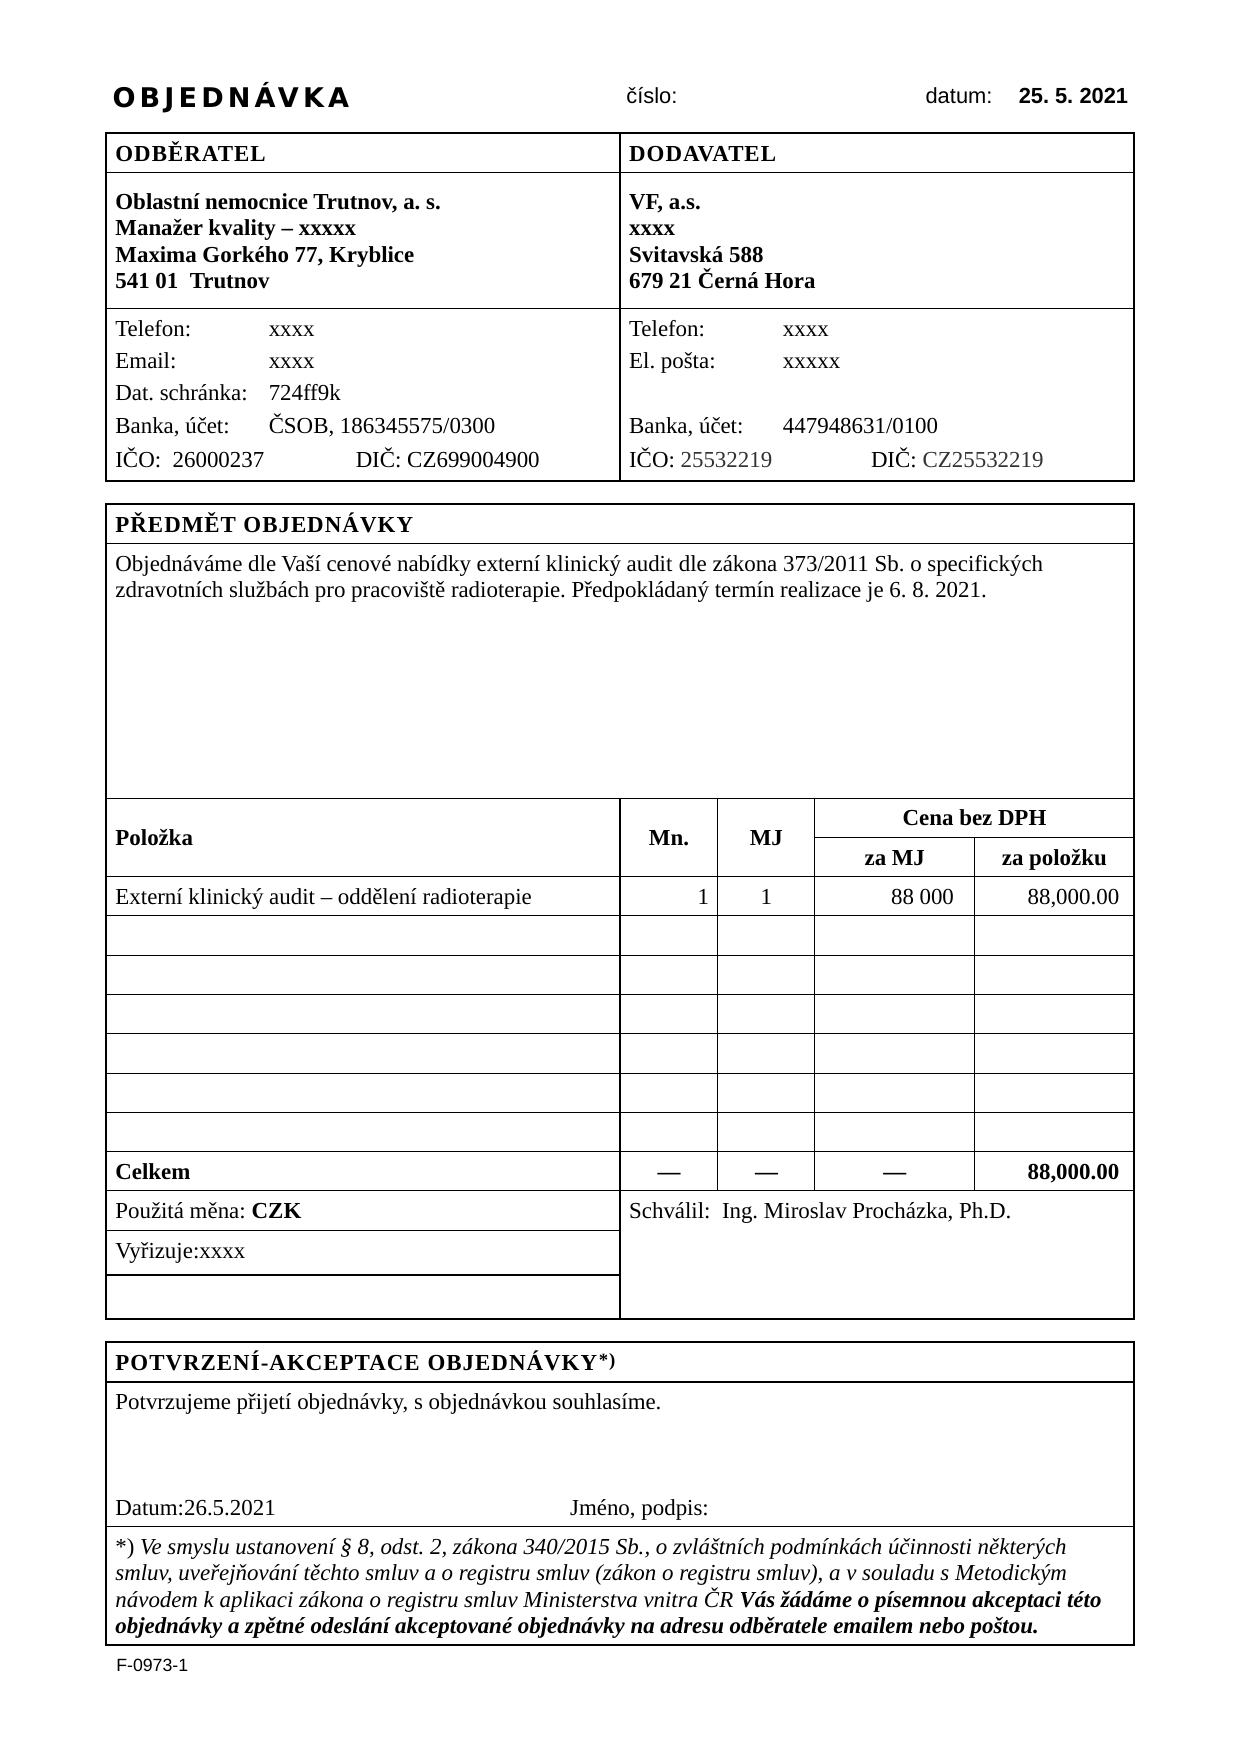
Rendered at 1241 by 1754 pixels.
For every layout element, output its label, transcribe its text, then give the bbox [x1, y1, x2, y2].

table_cell [815, 956, 974, 994]
table_cell Potvrzujeme přijetí objednávky, s objednávkou souhlasíme. [107, 1383, 717, 1488]
table_cell Položka [107, 799, 619, 876]
table_cell ,00 [975, 1034, 1133, 1072]
table_cell [621, 1034, 717, 1072]
table_cell [718, 1488, 1133, 1526]
table_cell Telefon: [107, 309, 260, 344]
table_cell El. pošta: [621, 344, 774, 377]
table_cell [107, 1113, 619, 1151]
table_header číslo: [620, 83, 697, 114]
table_cell za MJ [815, 838, 974, 876]
table_cell IČO: 26000237 DIČ: CZ699004900 [107, 441, 619, 480]
table_cell [718, 1034, 814, 1072]
table_cell [621, 1113, 717, 1151]
table_cell [718, 1074, 814, 1112]
table_cell Datum:26.5.2021 [107, 1488, 431, 1526]
table_cell [815, 995, 974, 1033]
table_cell za položku [975, 838, 1133, 876]
table_cell ,00 [975, 1074, 1133, 1112]
table_cell DIČ: CZ25532219 [862, 441, 1133, 480]
table_cell Použitá měna: CZK [107, 1191, 619, 1229]
table_cell Dat. schránka: [107, 377, 260, 409]
table_cell 1 [718, 877, 814, 915]
table_cell — [815, 1152, 974, 1190]
table_cell [107, 995, 619, 1033]
table_cell [718, 1383, 1133, 1488]
table_cell [815, 916, 974, 954]
table_cell Banka, účet: [621, 409, 774, 441]
table_header datum: [898, 83, 998, 114]
table_cell [718, 1113, 814, 1151]
table_cell ,00 [975, 995, 1133, 1033]
table_cell [107, 956, 619, 994]
table_cell Jméno, podpis: [431, 1488, 717, 1526]
table_header Dodavatel [621, 134, 1133, 172]
table_cell [107, 1074, 619, 1112]
table_cell Objednáváme dle Vaší cenové nabídky externí klinický audit dle zákona 373/2011 Sb. o specifických zdravotních službách pro pracoviště radioterapie. Předpokládaný termín realizace je 6. 8. 2021. [107, 544, 1133, 797]
table_cell [774, 377, 1133, 409]
table_cell Cena bez DPH [815, 799, 1133, 837]
table_cell — [718, 1152, 814, 1190]
table_cell Schválil: Ing. Miroslav Procházka, Ph.D. [621, 1191, 1133, 1318]
table_cell Mn. [621, 799, 717, 876]
table_cell 88 000,00 [975, 877, 1133, 915]
table_header [697, 83, 898, 114]
table_cell [107, 1034, 619, 1072]
table_cell Externí klinický audit – oddělení radioterapie [107, 877, 619, 915]
table_cell VF, a.s. xxxx Svitavská 588 679 21 Černá Hora [621, 173, 1133, 308]
table_cell ,00 [975, 1113, 1133, 1151]
table_cell 447948631/0100 [774, 409, 1133, 441]
table_header Potvrzení-akceptace objednávky*) [107, 1343, 1133, 1381]
table_cell xxxx [260, 309, 619, 344]
table_cell [621, 377, 774, 409]
table_cell [815, 1034, 974, 1072]
text F‑0973-1 [106, 1655, 1134, 1676]
table_cell xxxxx [774, 344, 1133, 377]
table_cell [718, 956, 814, 994]
table_cell 1 [621, 877, 717, 915]
table_cell *) Ve smyslu ustanovení § 8, odst. 2, zákona 340/2015 Sb., o zvláštních podmínkách účinnosti některých smluv, uveřejňování těchto smluv a o registru smluv (zákon o registru smluv), a v souladu s Metodickým návodem k aplikaci zákona o registru smluv Ministerstva vnitra ČR Vás žádáme o písemnou akceptaci této objednávky a zpětné odeslání akceptované objednávky na adresu odběratele emailem nebo poštou. [107, 1527, 1133, 1644]
table_cell ČSOB, 186345575/0300 [260, 409, 619, 441]
table_cell [621, 995, 717, 1033]
table_cell Banka, účet: [107, 409, 260, 441]
table_cell [107, 916, 619, 954]
table_cell [621, 1074, 717, 1112]
table_cell 724ff9k [260, 377, 619, 409]
table_cell [815, 1113, 974, 1151]
table_cell IČO: 25532219 [621, 441, 862, 480]
table_cell [718, 995, 814, 1033]
table_cell [718, 916, 814, 954]
table_cell Celkem [107, 1152, 619, 1190]
table_cell Telefon: [621, 309, 774, 344]
table_cell [621, 956, 717, 994]
table_cell Vyřizuje:xxxx [107, 1231, 619, 1274]
table_cell [107, 1276, 619, 1318]
table_header Odběratel [107, 134, 619, 172]
table_cell ,00 [975, 916, 1133, 954]
table_header 25. 5. 2021 [998, 83, 1134, 114]
table_cell [621, 916, 717, 954]
table_cell 88 000,00 [975, 1152, 1133, 1190]
table_cell Email: [107, 344, 260, 377]
table_cell MJ [718, 799, 814, 876]
table_cell xxxx [774, 309, 1133, 344]
table_cell — [621, 1152, 717, 1190]
table_cell xxxx [260, 344, 619, 377]
table_header OBJEDNÁVKA [106, 83, 620, 114]
table_cell 88 000 [815, 877, 974, 915]
table_cell [815, 1074, 974, 1112]
table_cell ,00 [975, 956, 1133, 994]
table_header Předmět objednávky [107, 505, 1133, 543]
table_cell Oblastní nemocnice Trutnov, a. s. Manažer kvality – xxxxx Maxima Gorkého 77, Kryblice 541 01 Trutnov [107, 173, 619, 308]
